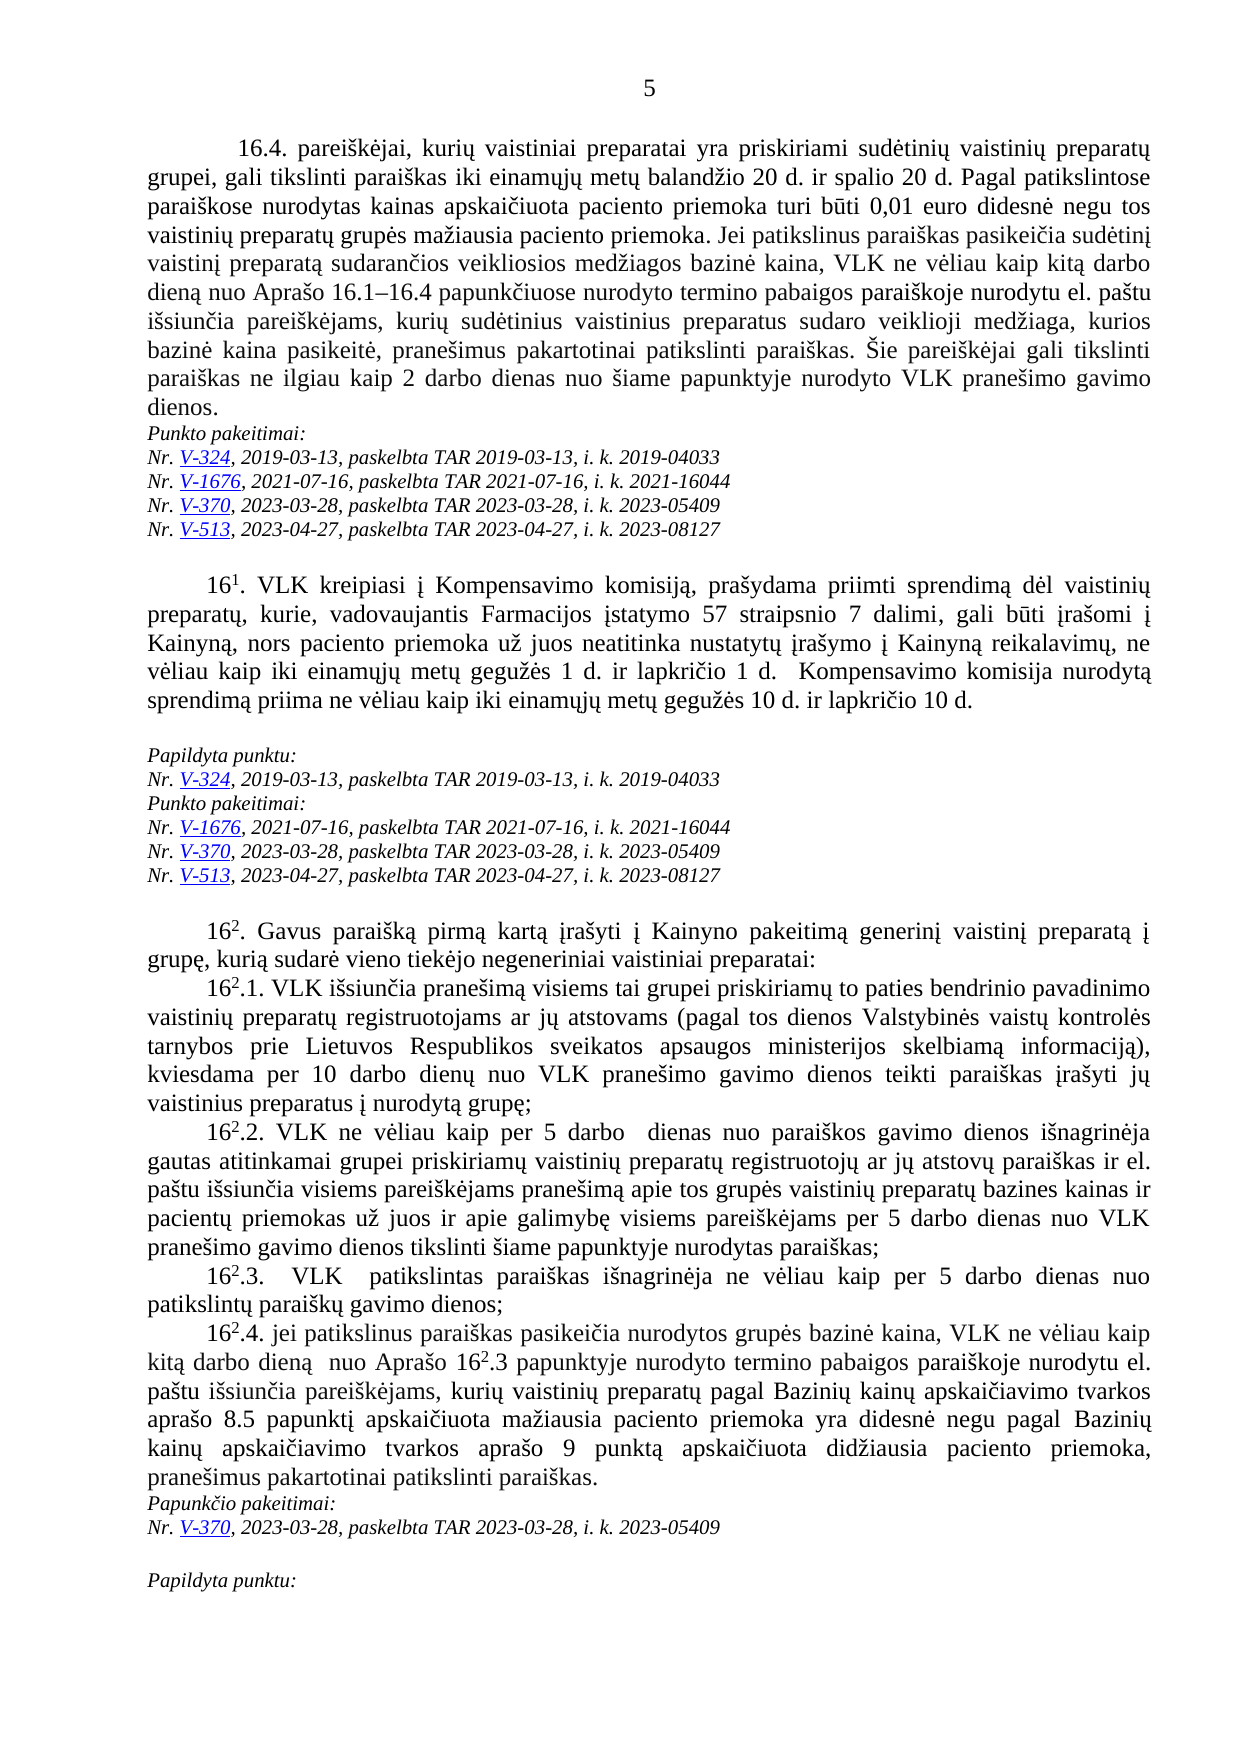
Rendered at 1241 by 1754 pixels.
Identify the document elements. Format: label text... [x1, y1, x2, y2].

text Nr. V-370, 2023-03-28, paskelbta TAR 2023-03-28, i. k. 2023-05409 [147, 839, 1152, 863]
text Nr. V-513, 2023-04-27, paskelbta TAR 2023-04-27, i. k. 2023-08127 [147, 863, 1152, 887]
text 162. Gavus paraišką pirmą kartą įrašyti į Kainyno pakeitimą generinį vaistinį preparatą į grupę, kurią sudarė vieno tiekėjo negeneriniai vaistiniai preparatai: [147, 916, 1152, 973]
text Nr. V-1676, 2021-07-16, paskelbta TAR 2021-07-16, i. k. 2021-16044 [147, 815, 1152, 839]
text Nr. V-370, 2023-03-28, paskelbta TAR 2023-03-28, i. k. 2023-05409 [147, 1515, 1152, 1539]
text Nr. V-370, 2023-03-28, paskelbta TAR 2023-03-28, i. k. 2023-05409 [147, 493, 1152, 517]
text Nr. V-324, 2019-03-13, paskelbta TAR 2019-03-13, i. k. 2019-04033 [147, 767, 1152, 791]
text 162.3. VLK patikslintas paraiškas išnagrinėja ne vėliau kaip per 5 darbo dienas nuo patikslintų paraiškų gavimo dienos; [147, 1261, 1152, 1318]
text Nr. V-1676, 2021-07-16, paskelbta TAR 2021-07-16, i. k. 2021-16044 [147, 469, 1152, 493]
text Nr. V-513, 2023-04-27, paskelbta TAR 2023-04-27, i. k. 2023-08127 [147, 517, 1152, 541]
text Nr. V-324, 2019-03-13, paskelbta TAR 2019-03-13, i. k. 2019-04033 [147, 445, 1152, 469]
text 162.4. jei patikslinus paraiškas pasikeičia nurodytos grupės bazinė kaina, VLK ne vėliau kaip kitą darbo dieną nuo Aprašo 162.3 papunktyje nurodyto termino pabaigos paraiškoje nurodytu el. paštu išsiunčia pareiškėjams, kurių vaistinių preparatų pagal Bazinių kainų apskaičiavimo tvarkos aprašo 8.5 papunktį apskaičiuota mažiausia paciento priemoka yra didesnė negu pagal Bazinių kainų apskaičiavimo tvarkos aprašo 9 punktą apskaičiuota didžiausia paciento priemoka, pranešimus pakartotinai patikslinti paraiškas. [147, 1318, 1152, 1491]
text 161. VLK kreipiasi į Kompensavimo komisiją, prašydama priimti sprendimą dėl vaistinių preparatų, kurie, vadovaujantis Farmacijos įstatymo 57 straipsnio 7 dalimi, gali būti įrašomi į Kainyną, nors paciento priemoka už juos neatitinka nustatytų įrašymo į Kainyną reikalavimų, ne vėliau kaip iki einamųjų metų gegužės 1 d. ir lapkričio 1 d. Kompensavimo komisija nurodytą sprendimą priima ne vėliau kaip iki einamųjų metų gegužės 10 d. ir lapkričio 10 d. [147, 570, 1152, 714]
text 16.4. pareiškėjai, kurių vaistiniai preparatai yra priskiriami sudėtinių vaistinių preparatų grupei, gali tikslinti paraiškas iki einamųjų metų balandžio 20 d. ir spalio 20 d. Pagal patikslintose paraiškose nurodytas kainas apskaičiuota paciento priemoka turi būti 0,01 euro didesnė negu tos vaistinių preparatų grupės mažiausia paciento priemoka. Jei patikslinus paraiškas pasikeičia sudėtinį vaistinį preparatą sudarančios veikliosios medžiagos bazinė kaina, VLK ne vėliau kaip kitą darbo dieną nuo Aprašo 16.1–16.4 papunkčiuose nurodyto termino pabaigos paraiškoje nurodytu el. paštu išsiunčia pareiškėjams, kurių sudėtinius vaistinius preparatus sudaro veiklioji medžiaga, kurios bazinė kaina pasikeitė, pranešimus pakartotinai patikslinti paraiškas. Šie pareiškėjai gali tikslinti paraiškas ne ilgiau kaip 2 darbo dienas nuo šiame papunktyje nurodyto VLK pranešimo gavimo dienos. [147, 133, 1152, 421]
text Papunkčio pakeitimai: [147, 1491, 1152, 1515]
text 162.1. VLK išsiunčia pranešimą visiems tai grupei priskiriamų to paties bendrinio pavadinimo vaistinių preparatų registruotojams ar jų atstovams (pagal tos dienos Valstybinės vaistų kontrolės tarnybos prie Lietuvos Respublikos sveikatos apsaugos ministerijos skelbiamą informaciją), kviesdama per 10 darbo dienų nuo VLK pranešimo gavimo dienos teikti paraiškas įrašyti jų vaistinius preparatus į nurodytą grupę; [147, 973, 1152, 1117]
text Punkto pakeitimai: [147, 791, 1152, 815]
text Papildyta punktu: [147, 1568, 1152, 1592]
text Punkto pakeitimai: [147, 421, 1152, 445]
text Papildyta punktu: [147, 743, 1152, 767]
text 162.2. VLK ne vėliau kaip per 5 darbo dienas nuo paraiškos gavimo dienos išnagrinėja gautas atitinkamai grupei priskiriamų vaistinių preparatų registruotojų ar jų atstovų paraiškas ir el. paštu išsiunčia visiems pareiškėjams pranešimą apie tos grupės vaistinių preparatų bazines kainas ir pacientų priemokas už juos ir apie galimybę visiems pareiškėjams per 5 darbo dienas nuo VLK pranešimo gavimo dienos tikslinti šiame papunktyje nurodytas paraiškas; [147, 1117, 1152, 1261]
